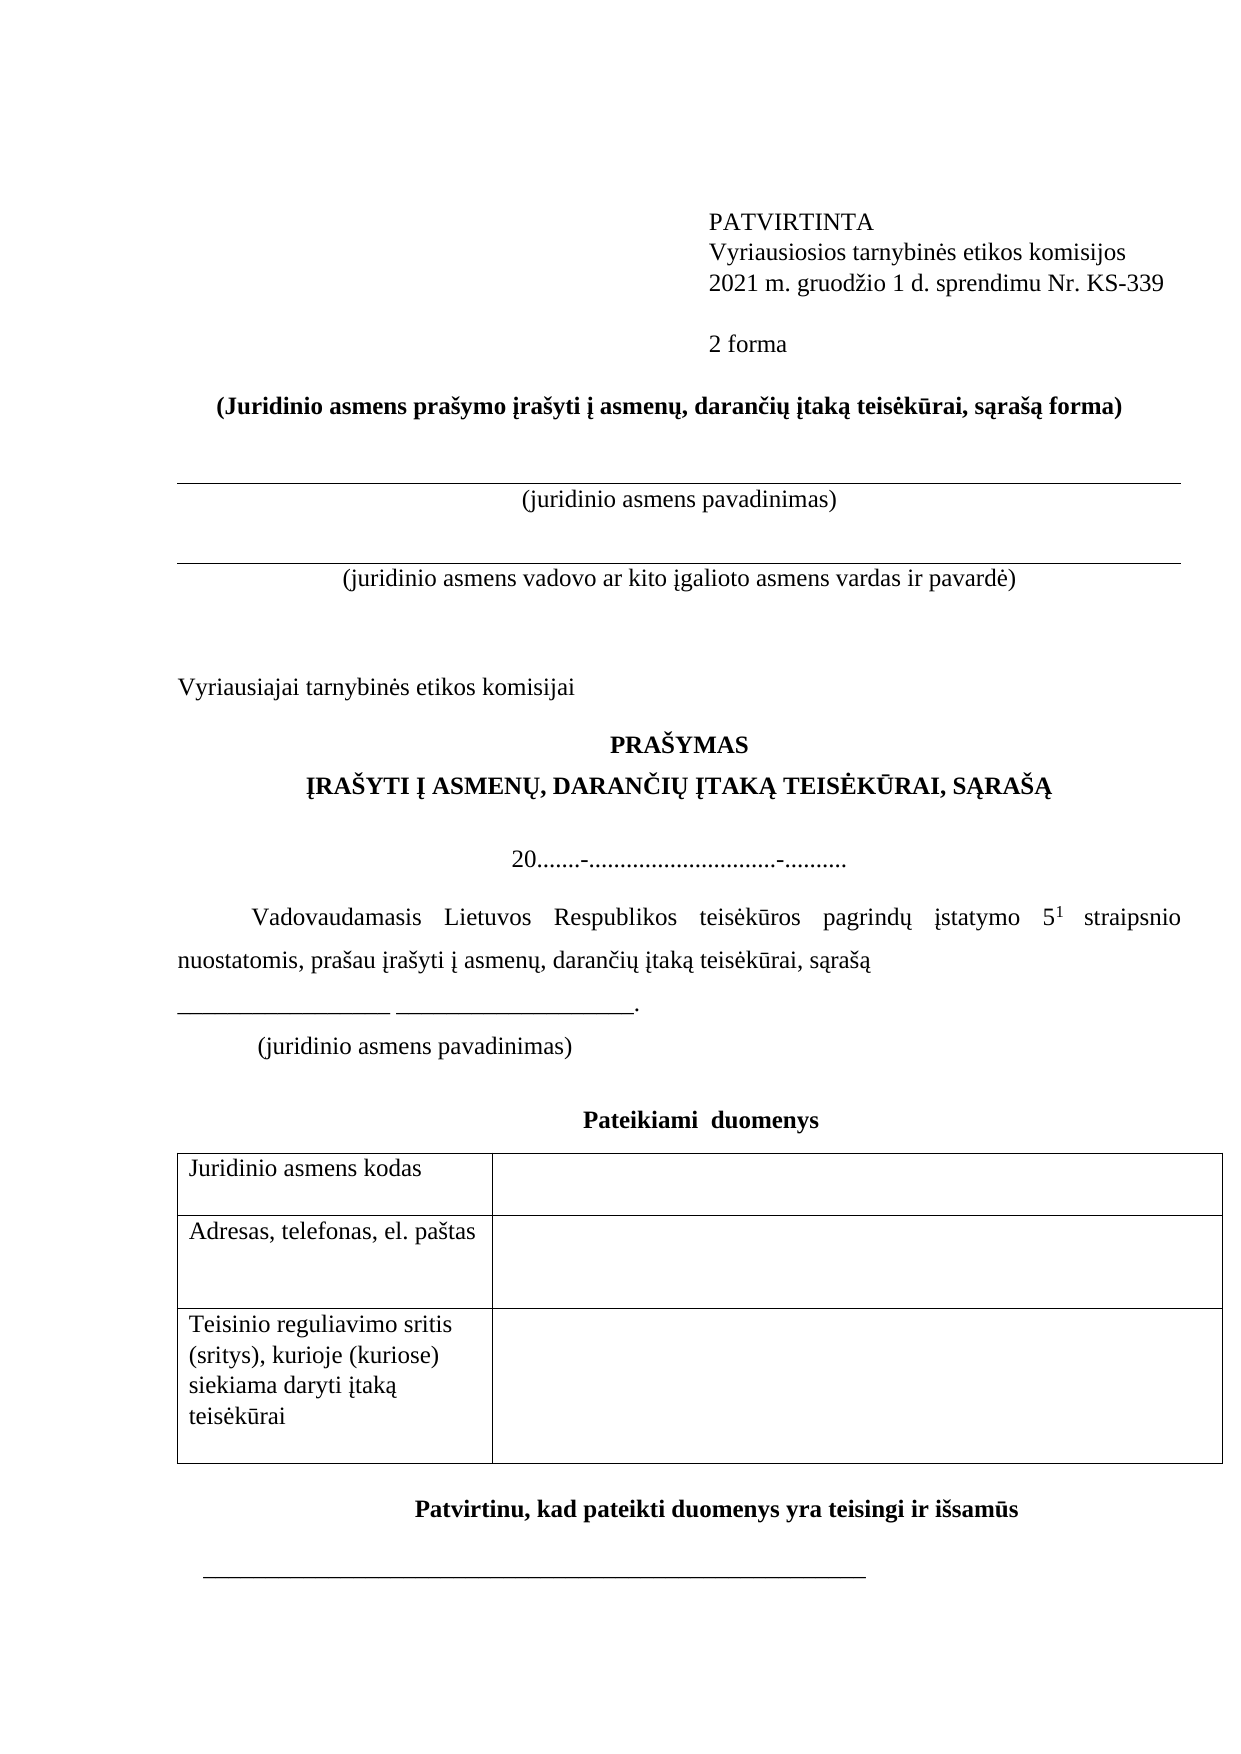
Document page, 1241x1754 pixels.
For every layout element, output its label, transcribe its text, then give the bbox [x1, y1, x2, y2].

table_cell Adresas, telefonas, el. paštas [178, 1216, 492, 1308]
table_cell [493, 1216, 1222, 1308]
text Įrašyti į ASMENŲ, DARANČIŲ ĮTAKĄ TEISĖKŪRAI, sąrašą [177, 771, 1181, 799]
text Vadovaudamasis Lietuvos Respublikos teisėkūros pagrindų įstatymo 51 straipsnio nuostatomis, prašau įrašyti į asmenų, darančių įtaką teisėkūrai, sąrašą [177, 902, 1181, 973]
table_cell [177, 642, 1181, 672]
text PATVIRTINTA [177, 207, 1181, 235]
table_header [493, 1154, 1222, 1215]
text PRAŠYMAS [177, 730, 1181, 759]
text (Juridinio asmens prašymo įrašyti į asmenų, darančių įtaką teisėkūrai, sąrašą forma) [177, 391, 1181, 420]
text 2021 m. gruodžio 1 d. sprendimu Nr. KS-339 [177, 268, 1181, 297]
table_header [177, 453, 1181, 483]
text Vyriausiosios tarnybinės etikos komisijos [177, 237, 1181, 266]
table_cell (juridinio asmens vadovo ar kito įgalioto asmens vardas ir pavardė) [177, 564, 1181, 642]
table_cell [493, 1309, 1222, 1463]
table_cell Teisinio reguliavimo sritis (sritys), kurioje (kuriose) siekiama daryti įtaką teisėkūrai [178, 1309, 492, 1463]
text Pateikiami duomenys [448, 1105, 1181, 1134]
table_cell (juridinio asmens pavadinimas) [177, 484, 1181, 562]
text 20.......-..............................-.......... [177, 844, 1181, 873]
text _____________________________________________________ [177, 1552, 1181, 1581]
text Vyriausiajai tarnybinės etikos komisijai [177, 672, 1181, 701]
subtitle Patvirtinu, kad pateikti duomenys yra teisingi ir išsamūs [252, 1494, 1181, 1523]
table_header Juridinio asmens kodas [178, 1154, 492, 1215]
text (juridinio asmens pavadinimas) [177, 1031, 1181, 1060]
text 2 forma [177, 329, 1181, 358]
text _________________ ___________________. [177, 988, 1181, 1017]
